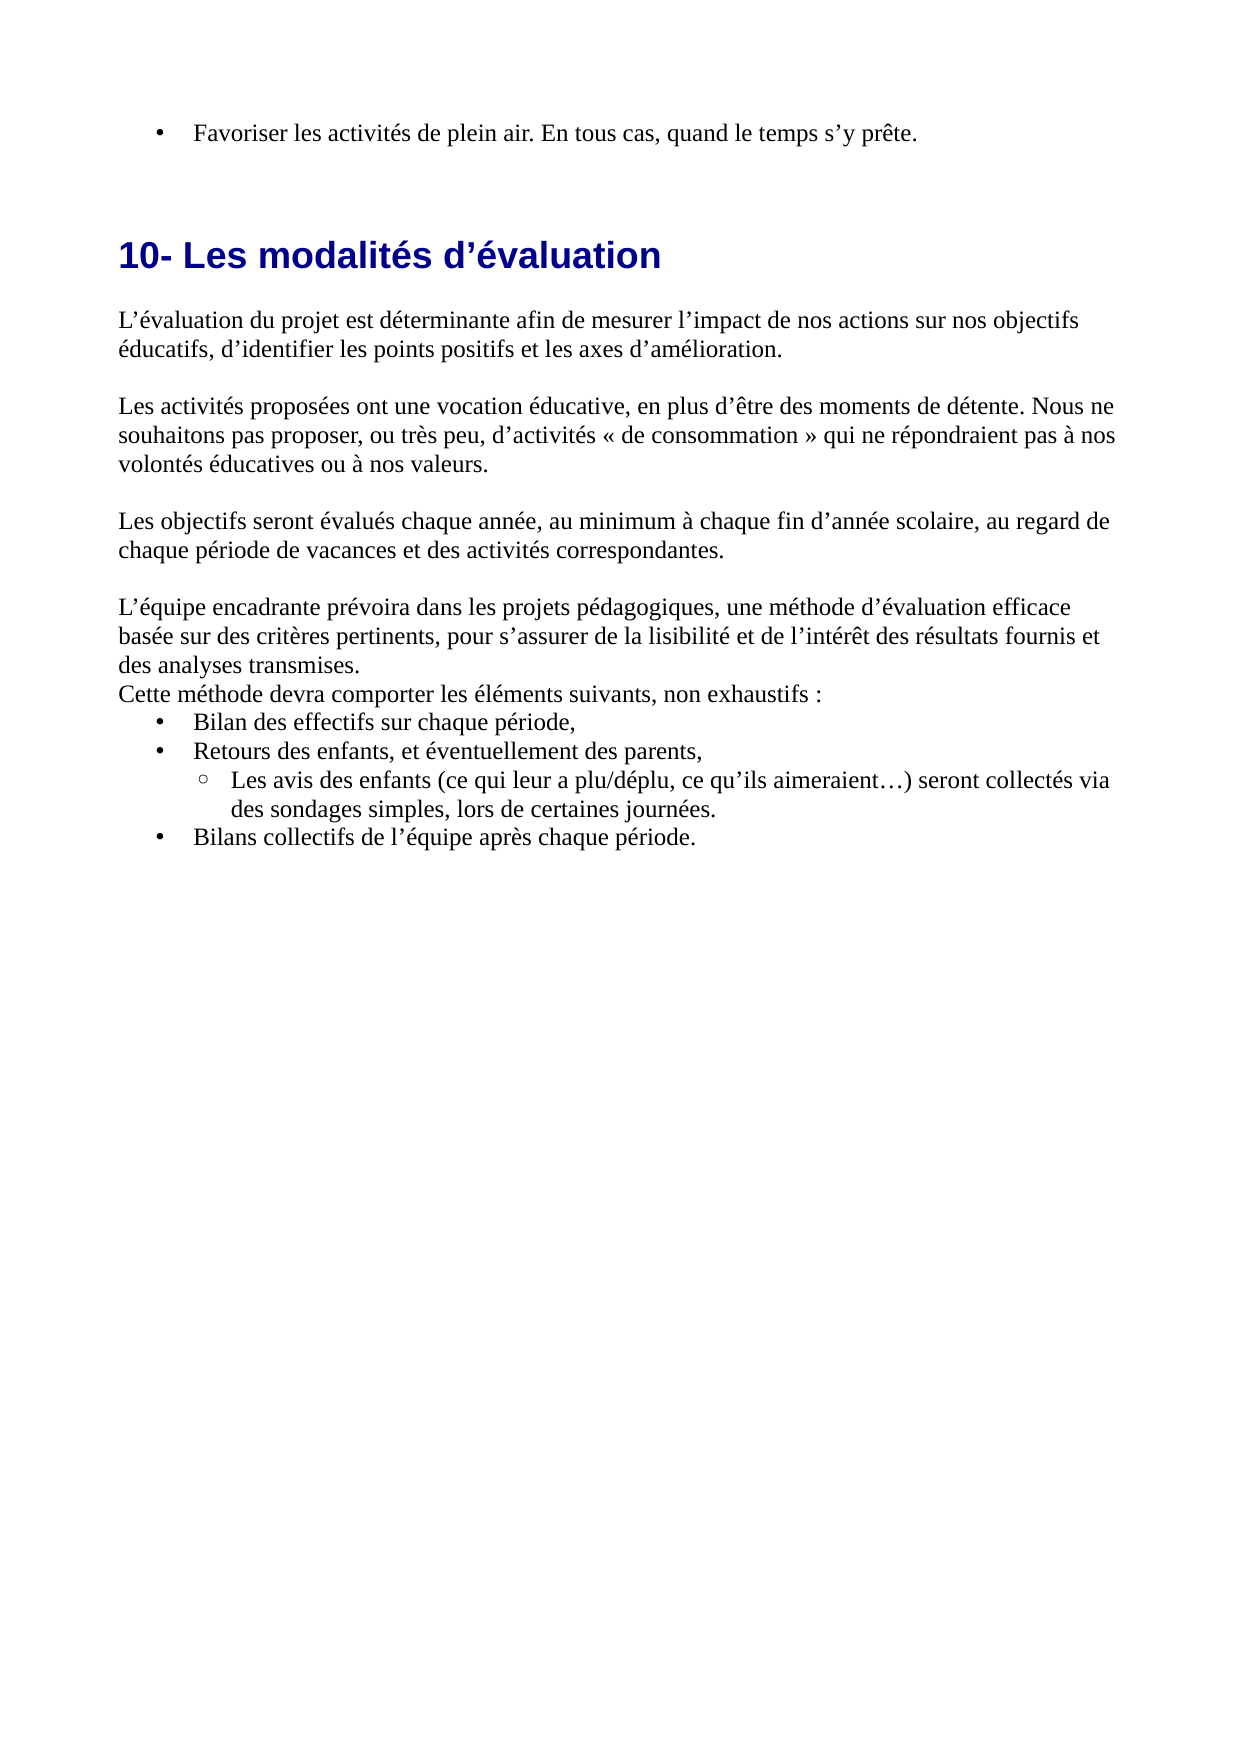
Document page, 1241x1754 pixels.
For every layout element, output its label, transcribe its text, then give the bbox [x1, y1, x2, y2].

text 10- Les modalités d’évaluation [118, 233, 1122, 276]
list Bilans collectifs de l’équipe après chaque période. [156, 822, 1122, 851]
list Les avis des enfants (ce qui leur a plu/déplu, ce qu’ils aimeraient…) seront collectés via des sondages simples, lors de certaines journées. [193, 765, 1122, 822]
list Favoriser les activités de plein air. En tous cas, quand le temps s’y prête. [156, 118, 1122, 147]
text L’équipe encadrante prévoira dans les projets pédagogiques, une méthode d’évaluation efficace basée sur des critères pertinents, pour s’assurer de la lisibilité et de l’intérêt des résultats fournis et des analyses transmises. [118, 592, 1122, 679]
text Les activités proposées ont une vocation éducative, en plus d’être des moments de détente. Nous ne souhaitons pas proposer, ou très peu, d’activités « de consommation » qui ne répondraient pas à nos volontés éducatives ou à nos valeurs. [118, 391, 1122, 477]
list Bilan des effectifs sur chaque période, [156, 707, 1122, 736]
text Cette méthode devra comporter les éléments suivants, non exhaustifs : [118, 679, 1122, 707]
list Retours des enfants, et éventuellement des parents, [156, 736, 1122, 765]
text Les objectifs seront évalués chaque année, au minimum à chaque fin d’année scolaire, au regard de chaque période de vacances et des activités correspondantes. [118, 506, 1122, 564]
text L’évaluation du projet est déterminante afin de mesurer l’impact de nos actions sur nos objectifs éducatifs, d’identifier les points positifs et les axes d’amélioration. [118, 305, 1122, 362]
